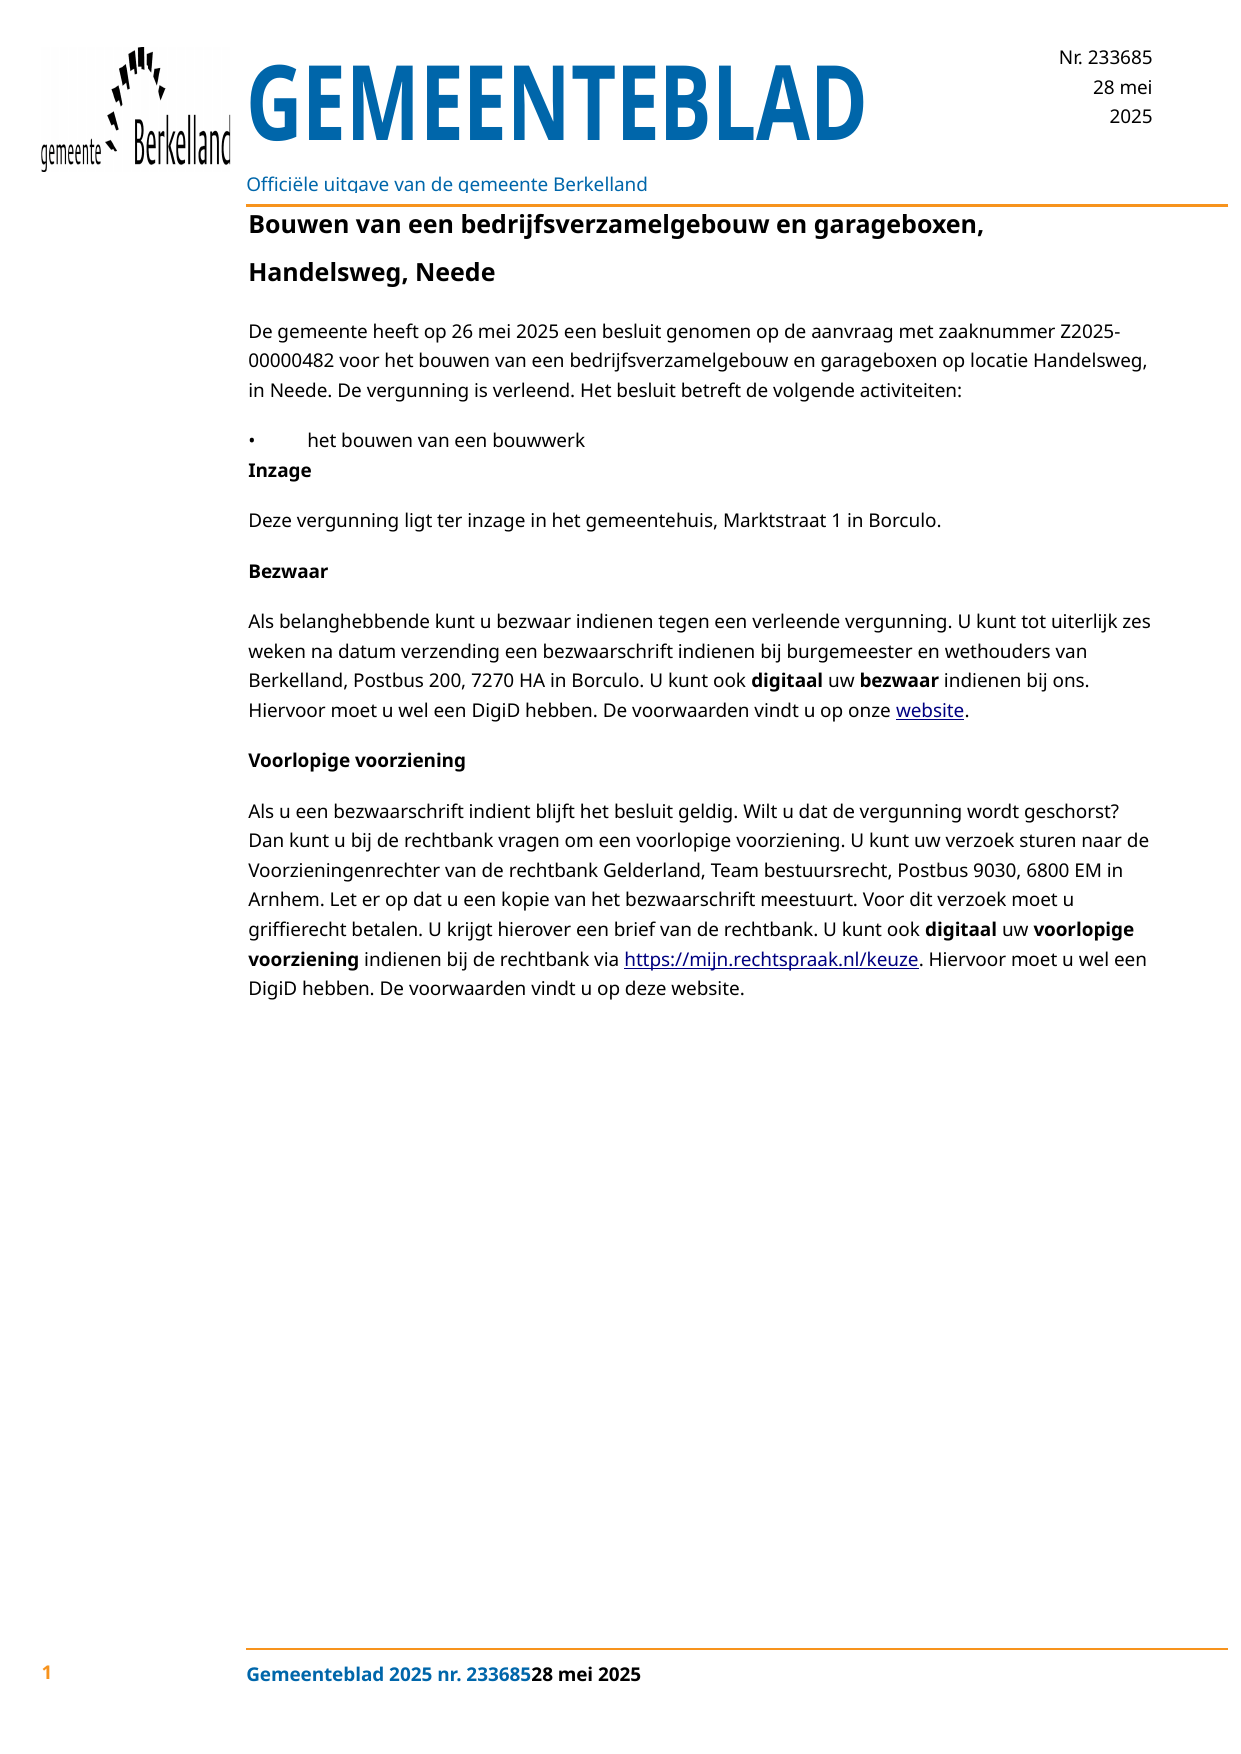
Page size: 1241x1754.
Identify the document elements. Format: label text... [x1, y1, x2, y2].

text Deze vergunning ligt ter inzage in het gemeentehuis, Marktstraat 1 in Borculo. [248, 507, 1152, 533]
list het bouwen van een bouwwerk [248, 427, 1152, 453]
text Als belanghebbende kunt u bezwaar indienen tegen een verleende vergunning. U kunt tot uiterlijk zes weken na datum verzending een bezwaarschrift indienen bij burgemeester en wethouders van Berkelland, Postbus 200, 7270 HA in Borculo. U kunt ook digitaal uw bezwaar indienen bij ons. Hiervoor moet u wel een DigiD hebben. De voorwaarden vindt u op onze website. [248, 608, 1152, 723]
text Bezwaar [248, 558, 1152, 584]
text Voorlopige voorziening [248, 747, 1152, 773]
picture [41, 47, 231, 172]
text Inzage [248, 457, 1152, 483]
text Bouwen van een bedrijfsverzamelgebouw en garageboxen, Handelsweg, Neede [248, 207, 1152, 288]
text Als u een bezwaarschrift indient blijft het besluit geldig. Wilt u dat de vergunning wordt geschorst? Dan kunt u bij de rechtbank vragen om een voorlopige voorziening. U kunt uw verzoek sturen naar de Voorzieningenrechter van de rechtbank Gelderland, Team bestuursrecht, Postbus 9030, 6800 EM in Arnhem. Let er op dat u een kopie van het bezwaarschrift meestuurt. Voor dit verzoek moet u griffierecht betalen. U krijgt hierover een brief van de rechtbank. U kunt ook digitaal uw voorlopige voorziening indienen bij de rechtbank via https://mijn.rechtspraak.nl/keuze. Hiervoor moet u wel een DigiD hebben. De voorwaarden vindt u op deze website. [248, 798, 1152, 1001]
text De gemeente heeft op 26 mei 2025 een besluit genomen op de aanvraag met zaaknummer Z2025-00000482 voor het bouwen van een bedrijfsverzamelgebouw en garageboxen op locatie Handelsweg, in Neede. De vergunning is verleend. Het besluit betreft de volgende activiteiten: [248, 318, 1152, 403]
